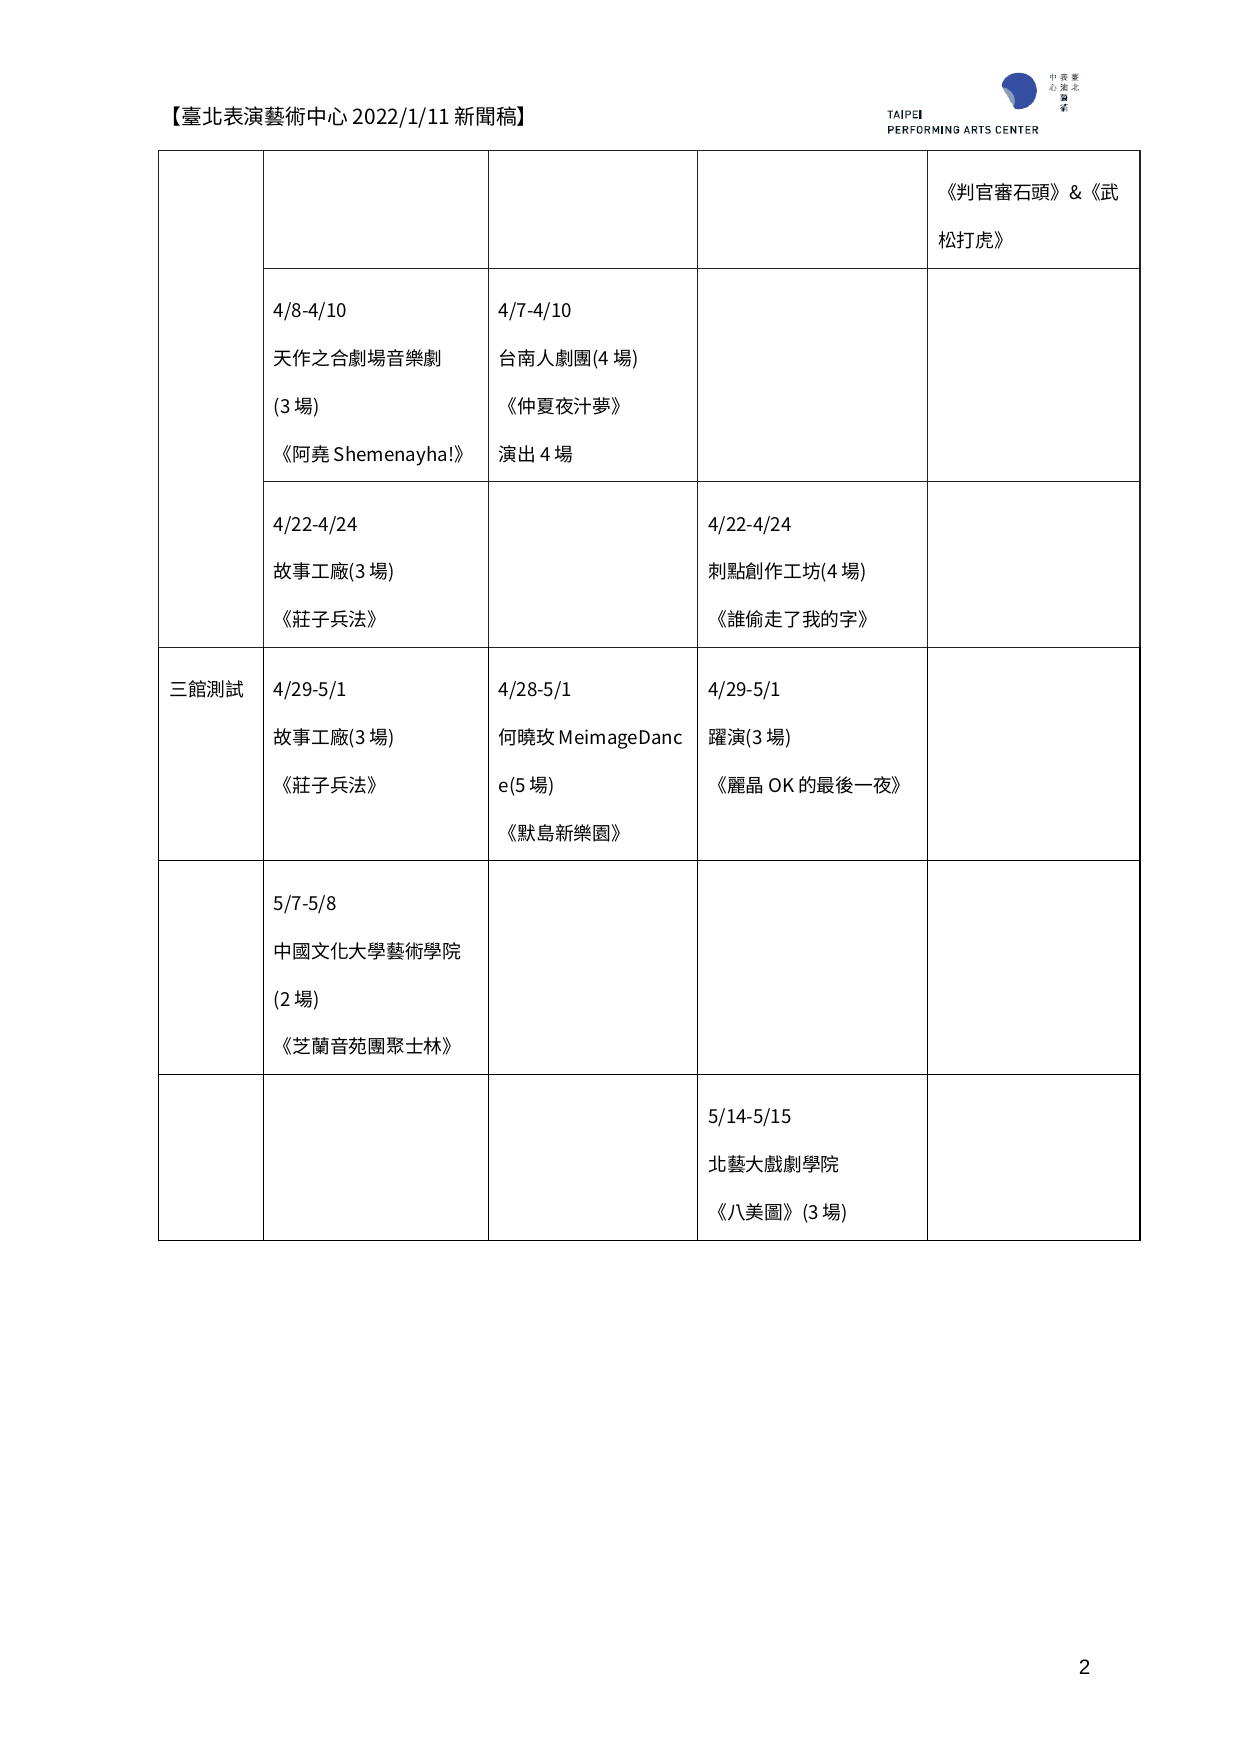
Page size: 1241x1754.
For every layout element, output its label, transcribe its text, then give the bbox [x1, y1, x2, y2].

table_cell [264, 1075, 488, 1239]
table_cell 4/28-5/1 何曉玫MeimageDance(5場) 《默島新樂園》 [489, 648, 697, 860]
table_cell [928, 861, 1139, 1074]
table_cell [928, 1075, 1139, 1239]
table_cell 4/29-5/1 躍演(3場) 《麗晶OK的最後一夜》 [698, 648, 927, 860]
table_cell [698, 861, 927, 1074]
table_cell [489, 861, 697, 1074]
picture [878, 61, 1091, 146]
table_cell [489, 151, 697, 268]
table_cell [159, 861, 263, 1074]
table_cell 4/7-4/10 台南人劇團(4場) 《仲夏夜汁夢》 演出4場 [489, 269, 697, 481]
table_cell [159, 1075, 263, 1239]
table_cell [489, 482, 697, 647]
table_cell 《判官審石頭》&《武松打虎》 [928, 151, 1139, 268]
table_cell 4/8-4/10 天作之合劇場音樂劇 (3場) 《阿堯Shemenayha!》 [264, 269, 488, 481]
table_cell [489, 1075, 697, 1239]
table_cell [698, 151, 927, 268]
table_cell 4/29-5/1 故事工廠(3場) 《莊子兵法》 [264, 648, 488, 860]
table_cell [928, 482, 1139, 647]
table_cell [159, 151, 263, 647]
table_cell 4/22-4/24 故事工廠(3場) 《莊子兵法》 [264, 482, 488, 647]
table_cell [264, 151, 488, 268]
table_cell 5/14-5/15 北藝大戲劇學院 《八美圖》(3場) [698, 1075, 927, 1239]
table_cell [928, 269, 1139, 481]
table_cell [698, 269, 927, 481]
table_cell [928, 648, 1139, 860]
table_cell 5/7-5/8 中國文化大學藝術學院 (2場) 《芝蘭音苑團聚士林》 [264, 861, 488, 1074]
table_cell 4/22-4/24 刺點創作工坊(4場) 《誰偷走了我的字》 [698, 482, 927, 647]
table_cell 三館測試 [159, 648, 263, 860]
